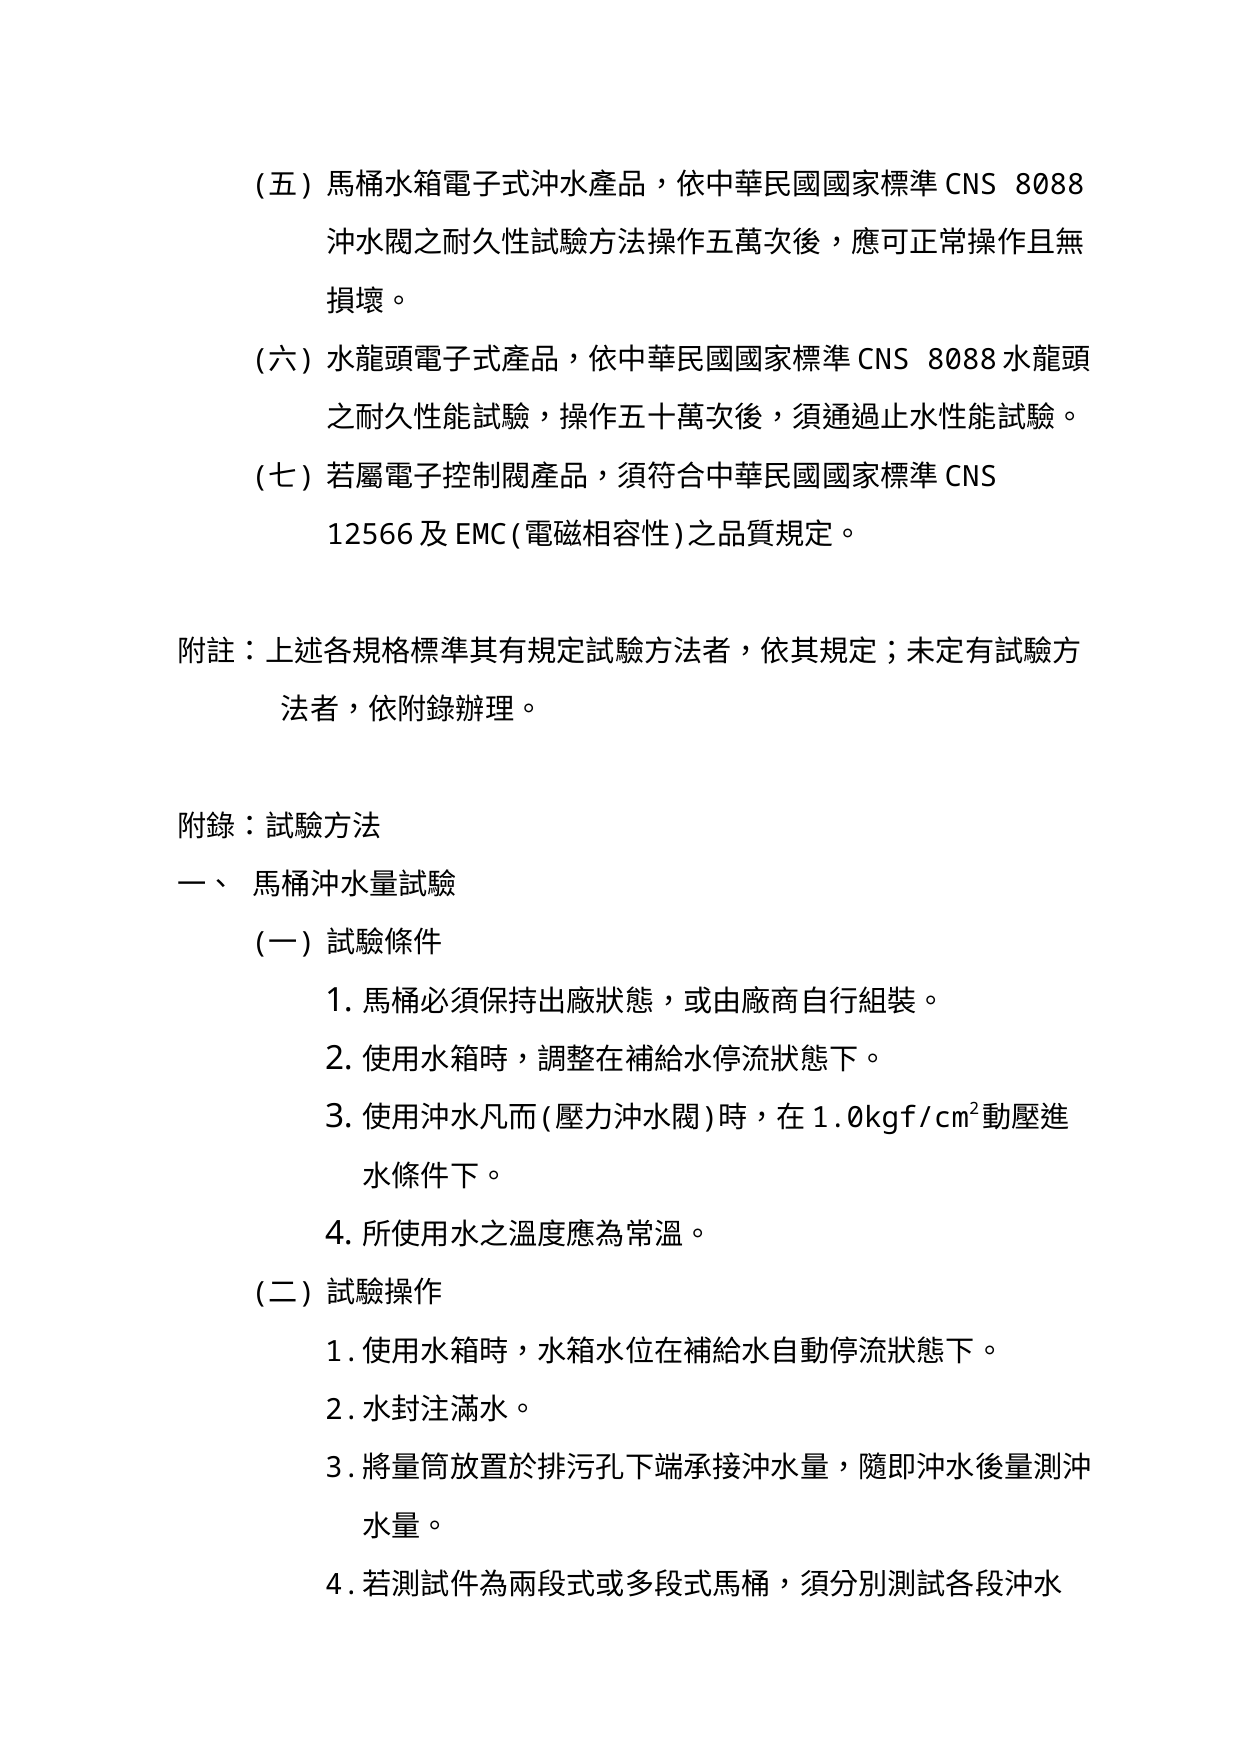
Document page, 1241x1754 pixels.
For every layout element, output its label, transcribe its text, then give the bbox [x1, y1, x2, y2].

list 若屬電子控制閥產品，須符合中華民國國家標準CNS 12566及EMC(電磁相容性)之品質規定。 [251, 439, 1093, 556]
list 若測試件為兩段式或多段式馬桶，須分別測試各段沖水量。 [325, 1548, 1093, 1606]
list 水封注滿水。 [325, 1373, 1093, 1431]
list 使用水箱時，水箱水位在補給水自動停流狀態下。 [325, 1314, 1093, 1373]
list 試驗操作 [251, 1256, 1093, 1314]
list 所使用水之溫度應為常溫。 [325, 1198, 1093, 1256]
list 試驗條件 [251, 906, 1093, 964]
list 馬桶沖水量試驗 [177, 848, 1093, 906]
list 馬桶必須保持出廠狀態，或由廠商自行組裝。 [325, 964, 1093, 1023]
list 馬桶水箱電子式沖水產品，依中華民國國家標準CNS 8088沖水閥之耐久性試驗方法操作五萬次後，應可正常操作且無損壞。 [251, 148, 1093, 323]
list 使用沖水凡而(壓力沖水閥)時，在1.0kgf/cm2動壓進水條件下。 [325, 1081, 1093, 1198]
list 使用水箱時，調整在補給水停流狀態下。 [325, 1023, 1093, 1081]
text 附註：上述各規格標準其有規定試驗方法者，依其規定；未定有試驗方法者，依附錄辦理。 [177, 614, 1093, 731]
list 將量筒放置於排污孔下端承接沖水量，隨即沖水後量測沖水量。 [325, 1431, 1093, 1548]
text 附錄：試驗方法 [177, 789, 1093, 848]
list 水龍頭電子式產品，依中華民國國家標準CNS 8088水龍頭之耐久性能試驗，操作五十萬次後，須通過止水性能試驗。 [251, 323, 1093, 439]
